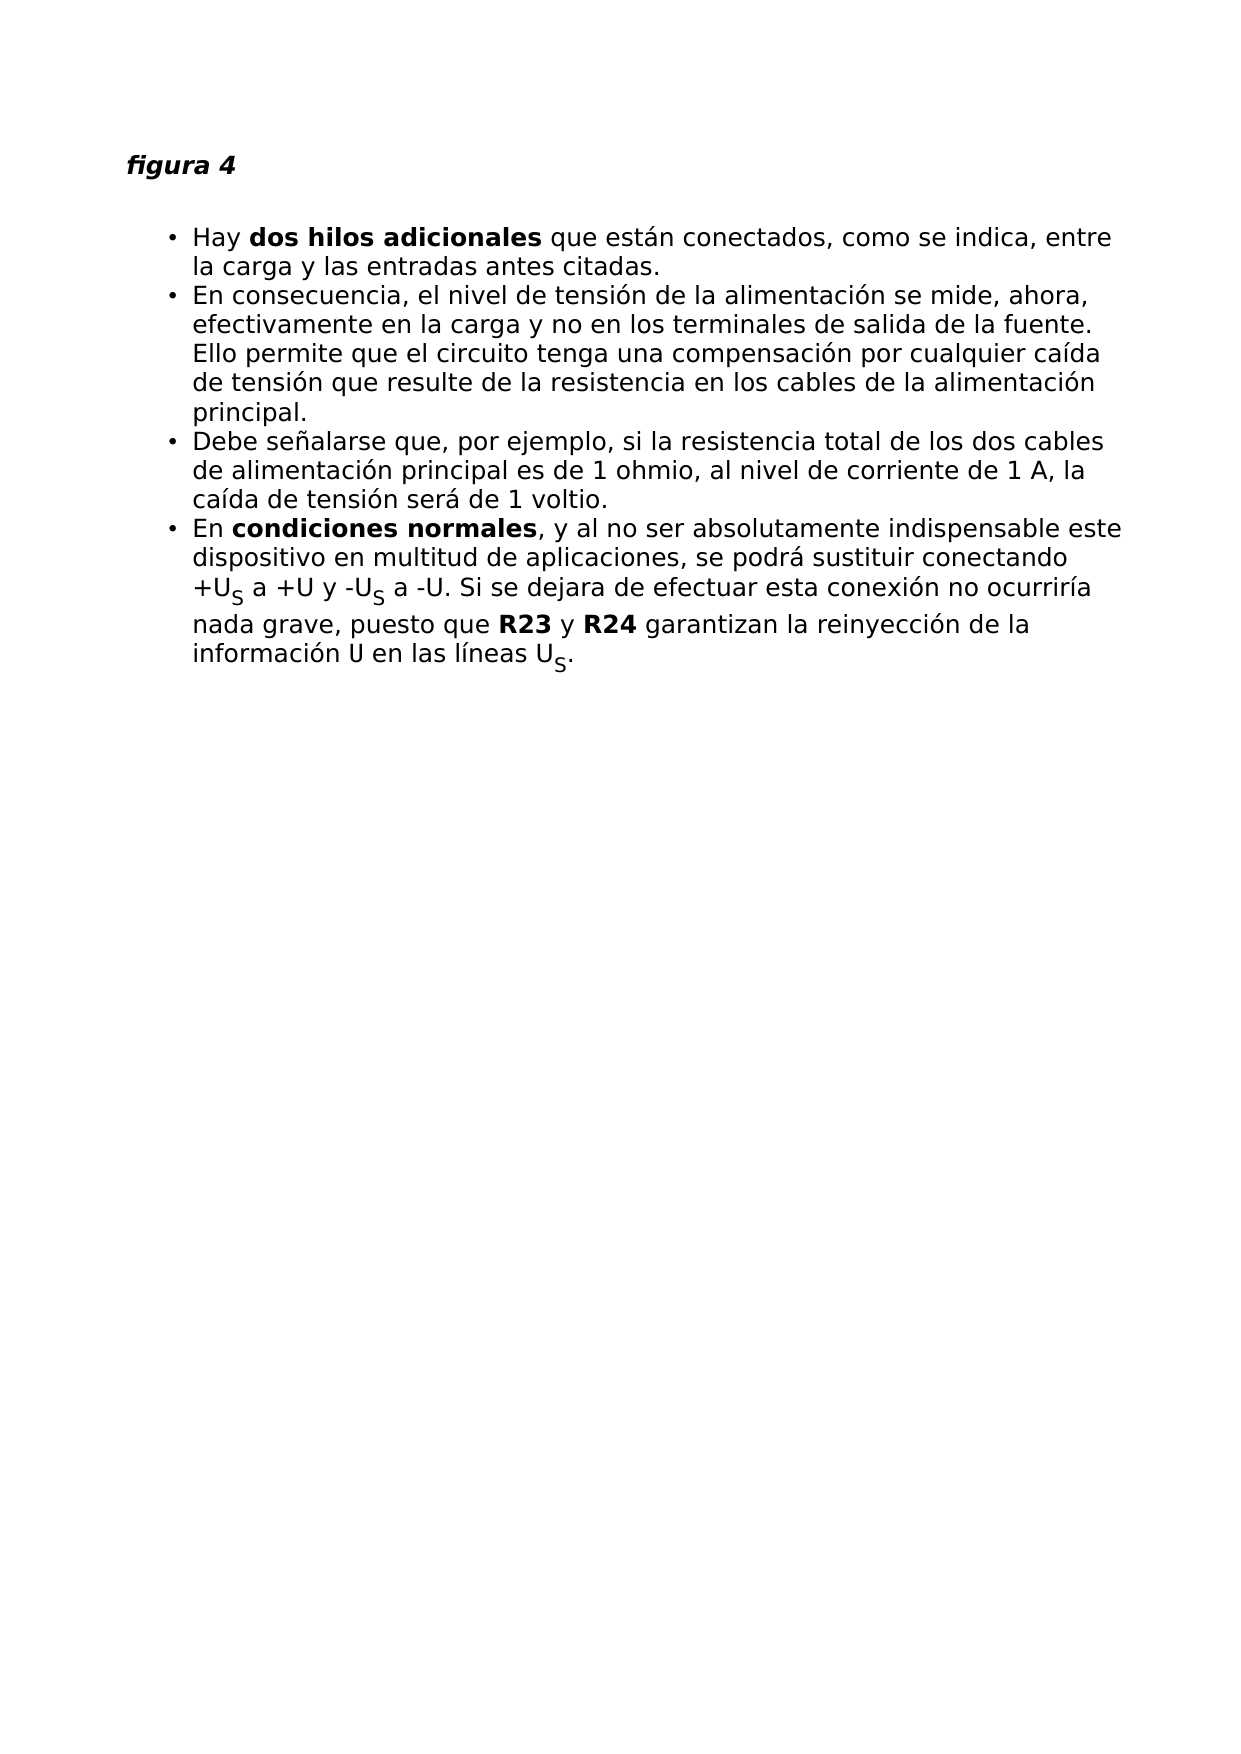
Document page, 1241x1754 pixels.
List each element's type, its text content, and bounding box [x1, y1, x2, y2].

text figura 4 [118, 118, 1122, 181]
list En condiciones normales, y al no ser absolutamente indispensable este dispositivo en multitud de aplicaciones, se podrá sustituir conectando +US a +U y -US a -U. Si se dejara de efectuar esta conexión no ocurriría nada grave, puesto que R23 y R24 garantizan la reinyección de la información U en las líneas US. [177, 514, 1122, 677]
list En consecuencia, el nivel de tensión de la alimentación se mide, ahora, efectivamente en la carga y no en los terminales de salida de la fuente. Ello permite que el circuito tenga una compensación por cualquier caída de tensión que resulte de la resistencia en los cables de la alimentación principal. [177, 281, 1122, 427]
list Hay dos hilos adicionales que están conectados, como se indica, entre la carga y las entradas antes citadas. [177, 223, 1122, 281]
list Debe señalarse que, por ejemplo, si la resistencia total de los dos cables de alimentación principal es de 1 ohmio, al nivel de corriente de 1 A, la caída de tensión será de 1 voltio. [177, 427, 1122, 514]
